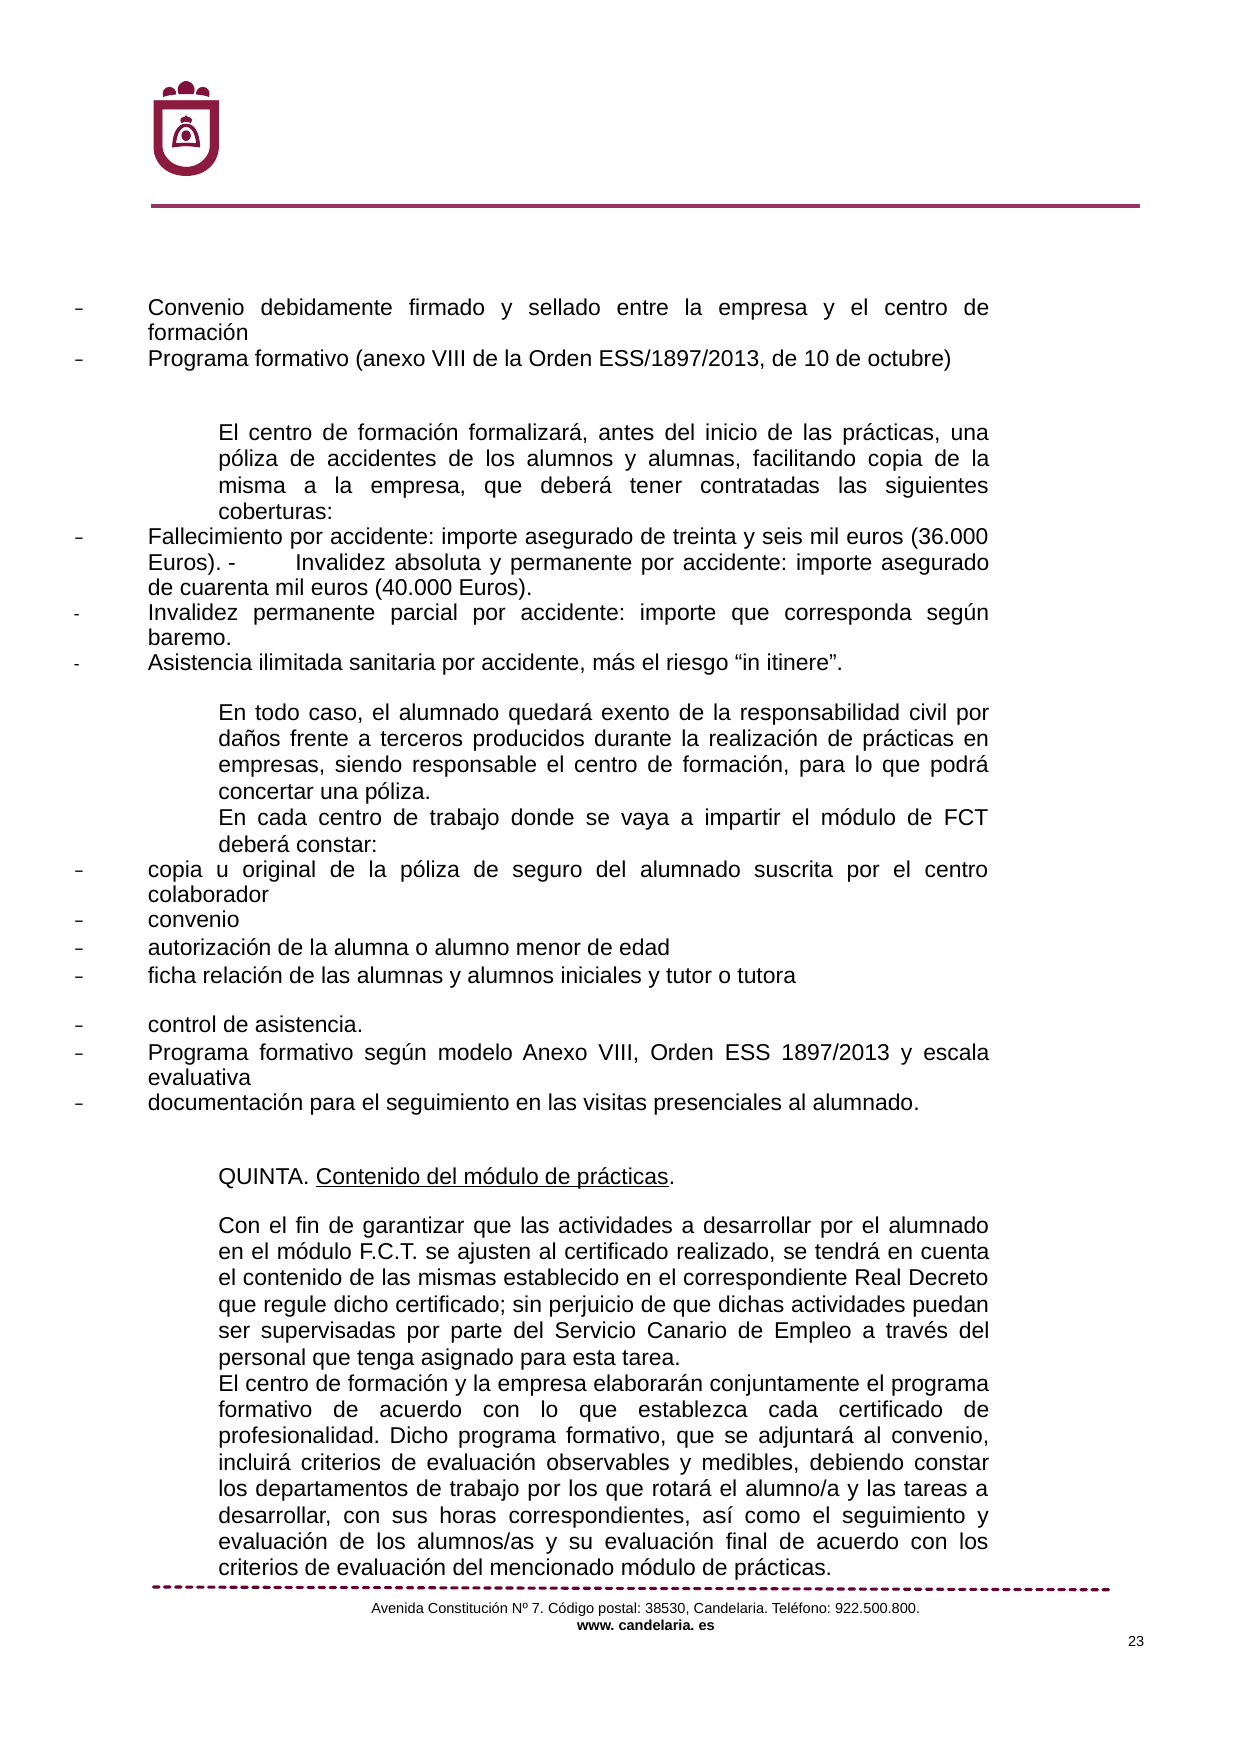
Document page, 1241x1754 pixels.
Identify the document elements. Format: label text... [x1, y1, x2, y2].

list control de asistencia. [74, 1012, 989, 1037]
list Programa formativo (anexo VIII de la Orden ESS/1897/2013, de 10 de octubre) [74, 346, 989, 371]
text En todo caso, el alumnado quedará exento de la responsabilidad civil por daños frente a terceros producidos durante la realización de prácticas en empresas, siendo responsable el centro de formación, para lo que podrá concertar una póliza. [218, 699, 989, 804]
text En cada centro de trabajo donde se vaya a impartir el módulo de FCT deberá constar: [218, 804, 989, 857]
text El centro de formación formalizará, antes del inicio de las prácticas, una póliza de accidentes de los alumnos y alumnas, facilitando copia de la misma a la empresa, que deberá tener contratadas las siguientes coberturas: [218, 419, 989, 524]
text QUINTA. Contenido del módulo de prácticas. [218, 1163, 1063, 1190]
list Programa formativo según modelo Anexo VIII, Orden ESS 1897/2013 y escala evaluativa [74, 1040, 989, 1090]
list copia u original de la póliza de seguro del alumnado suscrita por el centro colaborador [74, 857, 989, 907]
list documentación para el seguimiento en las visitas presenciales al alumnado. [74, 1090, 989, 1116]
list autorización de la alumna o alumno menor de edad [74, 935, 989, 961]
list convenio [74, 908, 989, 933]
list Convenio debidamente firmado y sellado entre la empresa y el centro de formación [74, 295, 989, 346]
list Asistencia ilimitada sanitaria por accidente, más el riesgo “in itinere”. [74, 650, 989, 675]
list Invalidez permanente parcial por accidente: importe que corresponda según baremo. [74, 600, 989, 650]
list Fallecimiento por accidente: importe asegurado de treinta y seis mil euros (36.000 Euros). - Invalidez absoluta y permanente por accidente: importe asegurado de cuarenta mil euros (40.000 Euros). [74, 524, 989, 600]
list ficha relación de las alumnas y alumnos iniciales y tutor o tutora [74, 963, 989, 988]
text El centro de formación y la empresa elaborarán conjuntamente el programa formativo de acuerdo con lo que establezca cada certificado de profesionalidad. Dicho programa formativo, que se adjuntará al convenio, incluirá criterios de evaluación observables y medibles, debiendo constar los departamentos de trabajo por los que rotará el alumno/a y las tareas a desarrollar, con sus horas correspondientes, así como el seguimiento y evaluación de los alumnos/as y su evaluación final de acuerdo con los criterios de evaluación del mencionado módulo de prácticas. [218, 1370, 989, 1581]
text Con el fin de garantizar que las actividades a desarrollar por el alumnado en el módulo F.C.T. se ajusten al certificado realizado, se tendrá en cuenta el contenido de las mismas establecido en el correspondiente Real Decreto que regule dicho certificado; sin perjuicio de que dichas actividades puedan ser supervisadas por parte del Servicio Canario de Empleo a través del personal que tenga asignado para esta tarea. [218, 1212, 989, 1370]
